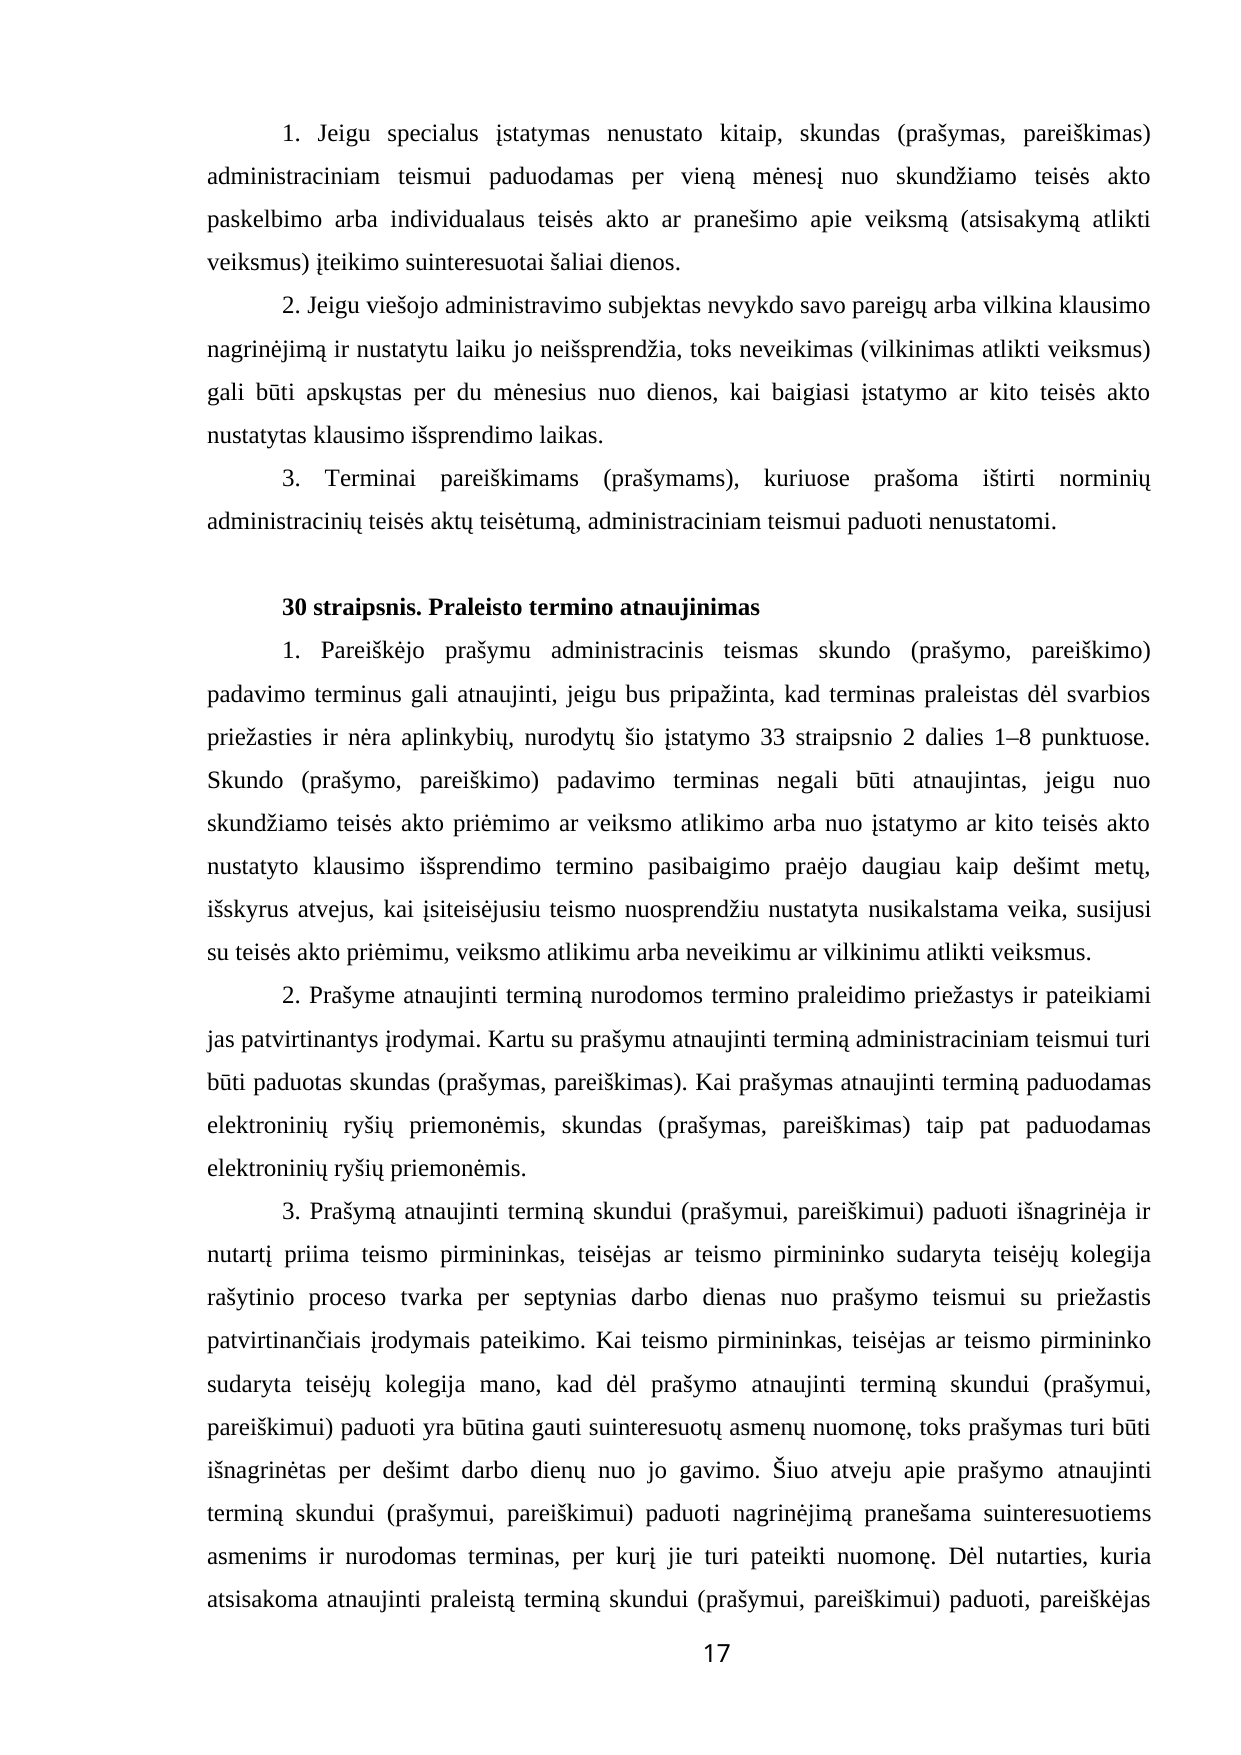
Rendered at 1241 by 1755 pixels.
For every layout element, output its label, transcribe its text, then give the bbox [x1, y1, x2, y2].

text 2. Jeigu viešojo administravimo subjektas nevykdo savo pareigų arba vilkina klausimo nagrinėjimą ir nustatytu laiku jo neišsprendžia, toks neveikimas (vilkinimas atlikti veiksmus) gali būti apskųstas per du mėnesius nuo dienos, kai baigiasi įstatymo ar kito teisės akto nustatytas klausimo išsprendimo laikas. [207, 291, 1152, 449]
text 3. Prašymą atnaujinti terminą skundui (prašymui, pareiškimui) paduoti išnagrinėja ir nutartį priima teismo pirmininkas, teisėjas ar teismo pirmininko sudaryta teisėjų kolegija rašytinio proceso tvarka per septynias darbo dienas nuo prašymo teismui su priežastis patvirtinančiais įrodymais pateikimo. Kai teismo pirmininkas, teisėjas ar teismo pirmininko sudaryta teisėjų kolegija mano, kad dėl prašymo atnaujinti terminą skundui (prašymui, pareiškimui) paduoti yra būtina gauti suinteresuotų asmenų nuomonę, toks prašymas turi būti išnagrinėtas per dešimt darbo dienų nuo jo gavimo. Šiuo atveju apie prašymo atnaujinti terminą skundui (prašymui, pareiškimui) paduoti nagrinėjimą pranešama suinteresuotiems asmenims ir nurodomas terminas, per kurį jie turi pateikti nuomonę. Dėl nutarties, kuria atsisakoma atnaujinti praleistą terminą skundui (prašymui, pareiškimui) paduoti, pareiškėjas [207, 1196, 1152, 1613]
text 1. Pareiškėjo prašymu administracinis teismas skundo (prašymo, pareiškimo) padavimo terminus gali atnaujinti, jeigu bus pripažinta, kad terminas praleistas dėl svarbios priežasties ir nėra aplinkybių, nurodytų šio įstatymo 33 straipsnio 2 dalies 1–8 punktuose. Skundo (prašymo, pareiškimo) padavimo terminas negali būti atnaujintas, jeigu nuo skundžiamo teisės akto priėmimo ar veiksmo atlikimo arba nuo įstatymo ar kito teisės akto nustatyto klausimo išsprendimo termino pasibaigimo praėjo daugiau kaip dešimt metų, išskyrus atvejus, kai įsiteisėjusiu teismo nuosprendžiu nustatyta nusikalstama veika, susijusi su teisės akto priėmimu, veiksmo atlikimu arba neveikimu ar vilkinimu atlikti veiksmus. [207, 636, 1152, 966]
text 2. Prašyme atnaujinti terminą nurodomos termino praleidimo priežastys ir pateikiami jas patvirtinantys įrodymai. Kartu su prašymu atnaujinti terminą administraciniam teismui turi būti paduotas skundas (prašymas, pareiškimas). Kai prašymas atnaujinti terminą paduodamas elektroninių ryšių priemonėmis, skundas (prašymas, pareiškimas) taip pat paduodamas elektroninių ryšių priemonėmis. [207, 981, 1152, 1182]
text 1. Jeigu specialus įstatymas nenustato kitaip, skundas (prašymas, pareiškimas) administraciniam teismui paduodamas per vieną mėnesį nuo skundžiamo teisės akto paskelbimo arba individualaus teisės akto ar pranešimo apie veiksmą (atsisakymą atlikti veiksmus) įteikimo suinteresuotai šaliai dienos. [207, 118, 1152, 276]
text 3. Terminai pareiškimams (prašymams), kuriuose prašoma ištirti norminių administracinių teisės aktų teisėtumą, administraciniam teismui paduoti nenustatomi. [207, 463, 1152, 535]
text 30 straipsnis. Praleisto termino atnaujinimas [207, 592, 1152, 621]
